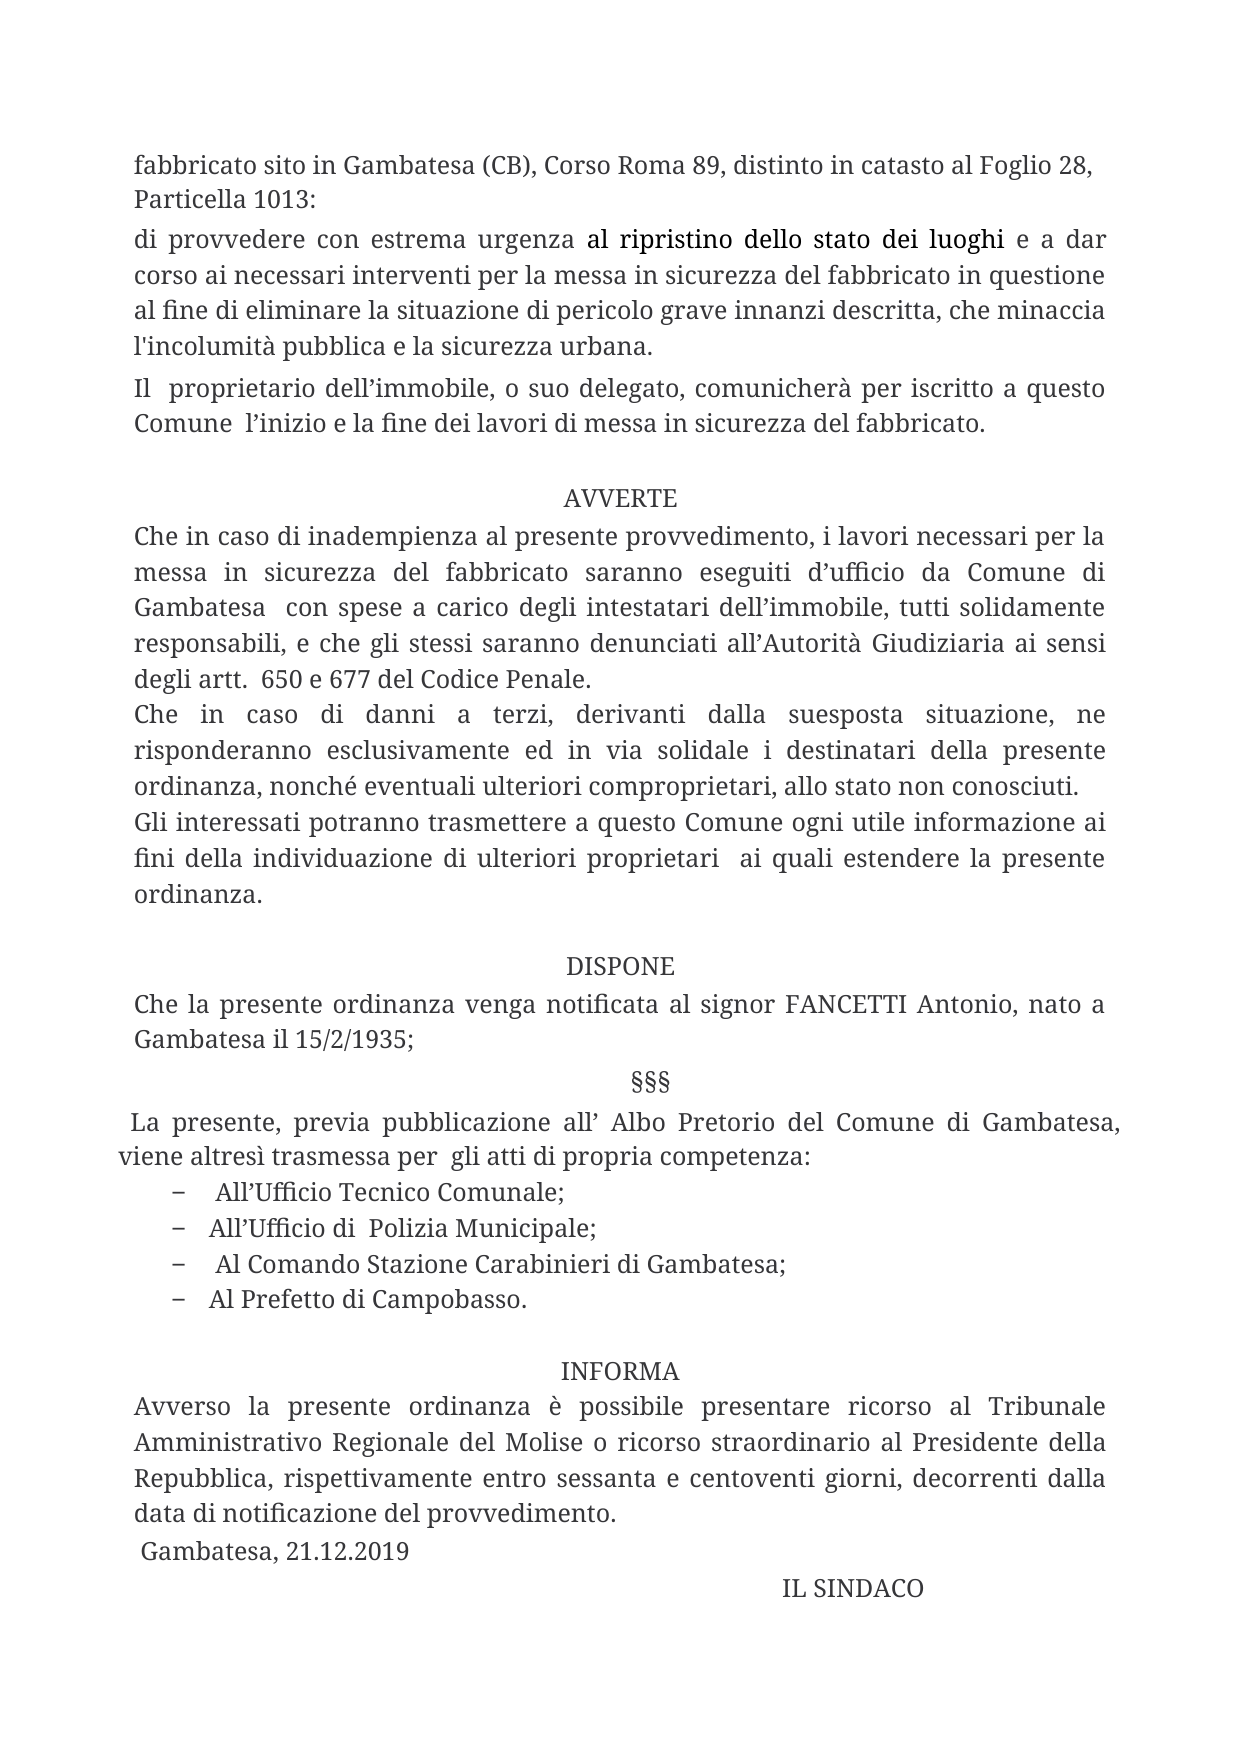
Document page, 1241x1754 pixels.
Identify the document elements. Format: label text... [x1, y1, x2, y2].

list Al Comando Stazione Carabinieri di Gambatesa; [171, 1246, 1122, 1280]
text Gambatesa, 21.12.2019 [134, 1534, 1107, 1568]
list All’Ufficio Tecnico Comunale; [171, 1175, 1122, 1209]
text DISPONE [134, 948, 1107, 982]
text La presente, previa pubblicazione all’ Albo Pretorio del Comune di Gambatesa, viene altresì trasmessa per gli atti di propria competenza: [118, 1105, 1122, 1173]
text §§§ [193, 1063, 1107, 1097]
text Che in caso di inadempienza al presente provvedimento, i lavori necessari per la messa in sicurezza del fabbricato saranno eseguiti d’ufficio da Comune di Gambatesa con spese a carico degli intestatari dell’immobile, tutti solidamente responsabili, e che gli stessi saranno denunciati all’Autorità Giudiziaria ai sensi degli artt. 650 e 677 del Codice Penale. [134, 518, 1107, 695]
list All’Ufficio di Polizia Municipale; [171, 1211, 1122, 1244]
text AVVERTE [134, 481, 1107, 515]
text Avverso la presente ordinanza è possibile presentare ricorso al Tribunale Amministrativo Regionale del Molise o ricorso straordinario al Presidente della Repubblica, rispettivamente entro sessanta e centoventi giorni, decorrenti dalla data di notificazione del provvedimento. [134, 1389, 1107, 1530]
text Che in caso di danni a terzi, derivanti dalla suesposta situazione, ne risponderanno esclusivamente ed in via solidale i destinatari della presente ordinanza, nonché eventuali ulteriori comproprietari, allo stato non conosciuti. [134, 697, 1107, 803]
text Gli interessati potranno trasmettere a questo Comune ogni utile informazione ai fini della individuazione di ulteriori proprietari ai quali estendere la presente ordinanza. [134, 804, 1107, 910]
text INFORMA [118, 1353, 1122, 1387]
text Il proprietario dell’immobile, o suo delegato, comunicherà per iscritto a questo Comune l’inizio e la fine dei lavori di messa in sicurezza del fabbricato. [134, 370, 1107, 440]
text Che la presente ordinanza venga notificata al signor FANCETTI Antonio, nato a Gambatesa il 15/2/1935; [134, 986, 1107, 1056]
text IL SINDACO [134, 1571, 1107, 1605]
list Al Prefetto di Campobasso. [171, 1282, 1122, 1316]
text di provvedere con estrema urgenza al ripristino dello stato dei luoghi e a dar corso ai necessari interventi per la messa in sicurezza del fabbricato in questione al fine di eliminare la situazione di pericolo grave innanzi descritta, che minaccia l'incolumità pubblica e la sicurezza urbana. [134, 222, 1107, 363]
text fabbricato sito in Gambatesa (CB), Corso Roma 89, distinto in catasto al Foglio 28, Particella 1013: [134, 148, 1122, 216]
